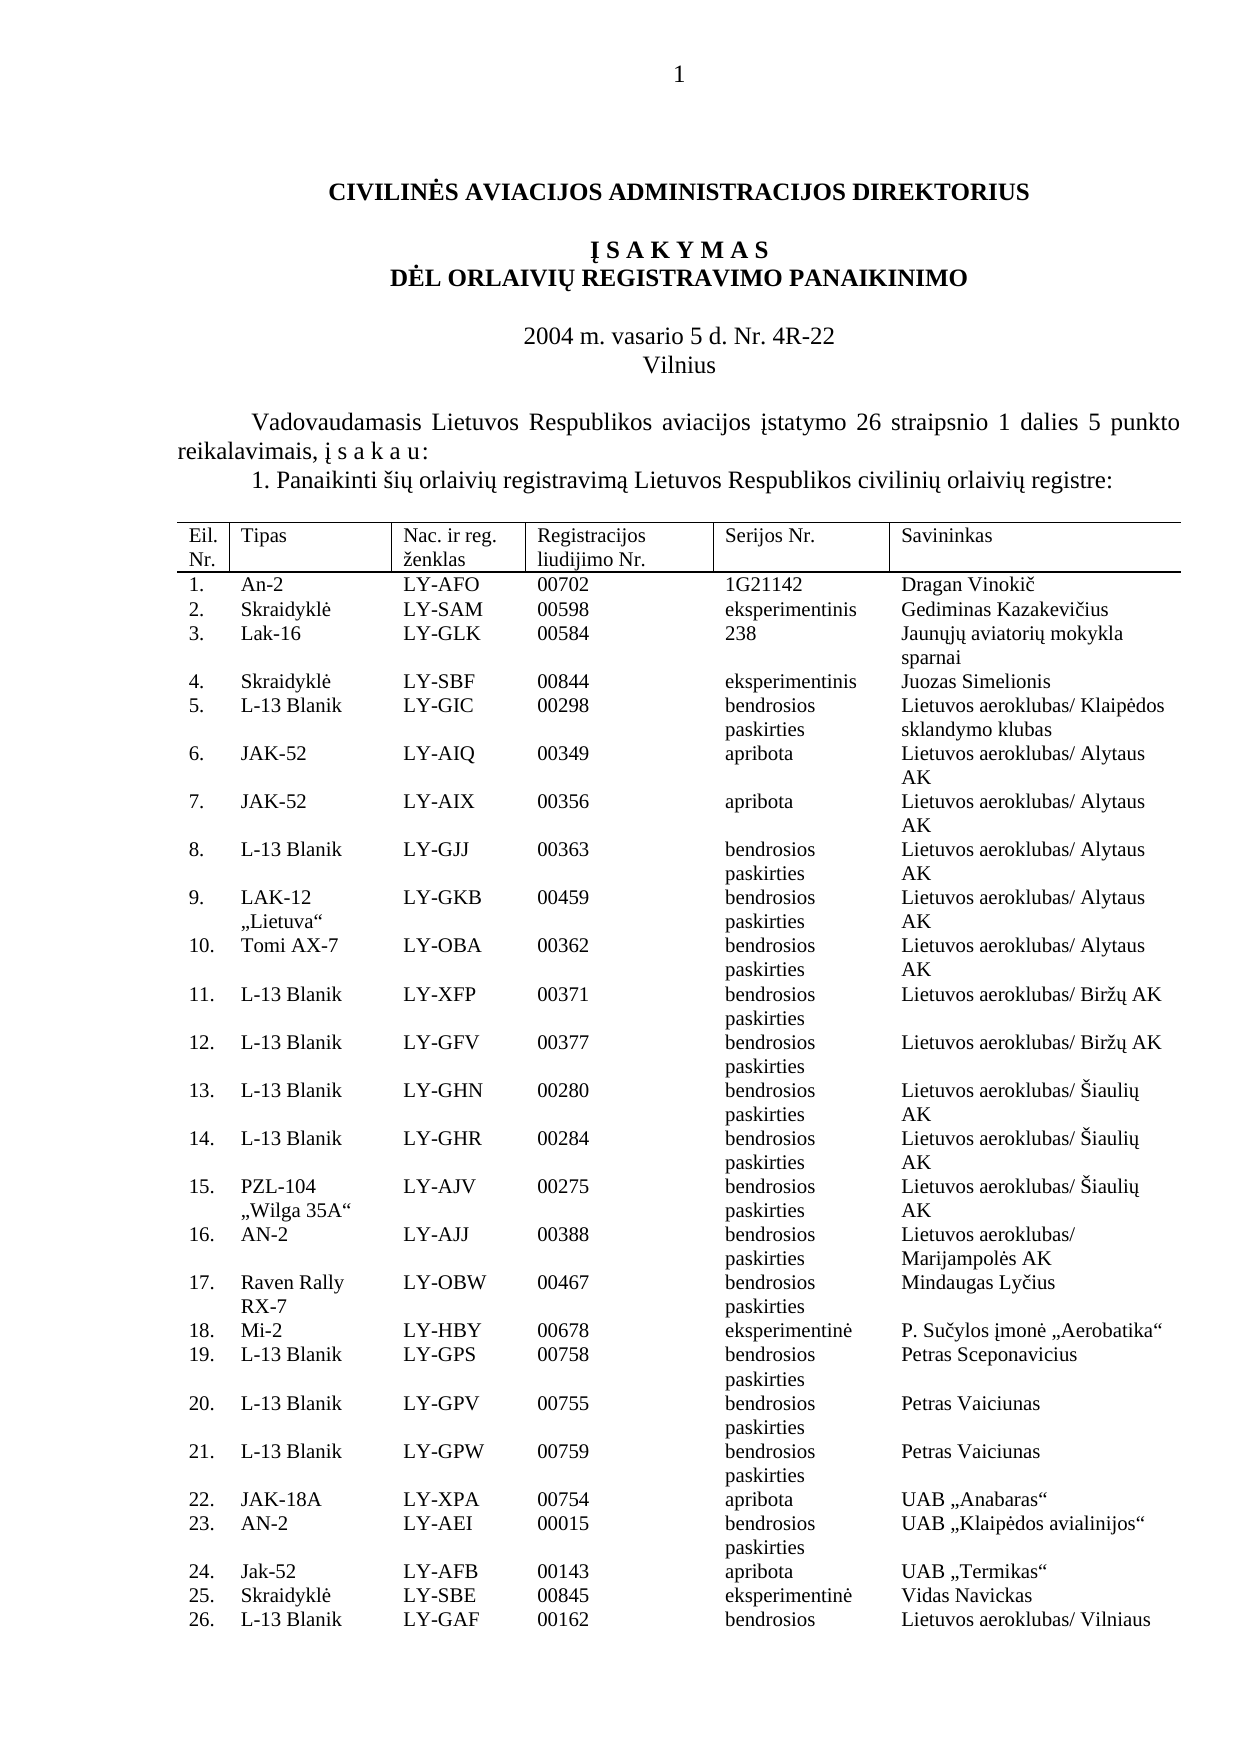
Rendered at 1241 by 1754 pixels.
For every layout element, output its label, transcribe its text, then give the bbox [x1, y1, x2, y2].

table_cell L-13 Blanik [229, 1078, 392, 1126]
table_cell LY-XFP [392, 981, 526, 1029]
table_cell An-2 [229, 573, 392, 596]
table_cell 2. [177, 596, 229, 621]
table_cell apribota [714, 741, 890, 789]
table_cell Raven Rally RX-7 [229, 1270, 392, 1318]
table_cell Lietuvos aeroklubas/ Marijampolės AK [890, 1222, 1181, 1270]
table_cell 00584 [526, 621, 714, 669]
table_cell JAK-52 [229, 789, 392, 837]
table_cell apribota [714, 1559, 890, 1583]
table_cell Lietuvos aeroklubas/ Biržų AK [890, 1030, 1181, 1078]
table_cell LY-AEI [392, 1511, 526, 1559]
table_cell L-13 Blanik [229, 1030, 392, 1078]
table_cell 00702 [526, 573, 714, 596]
table_cell LY-OBA [392, 933, 526, 981]
table_cell Petras Vaiciunas [890, 1391, 1181, 1439]
table_cell LY-GHN [392, 1078, 526, 1126]
table_cell LY-GAF [392, 1607, 526, 1631]
text CIVILINĖS AVIACIJOS ADMINISTRACIJOS DIREKTORIUS [177, 177, 1181, 206]
table_cell 00759 [526, 1439, 714, 1487]
table_cell AN-2 [229, 1511, 392, 1559]
table_cell 00275 [526, 1174, 714, 1222]
table_cell bendrosios paskirties [714, 1174, 890, 1222]
text Į S A K Y M A S [177, 235, 1181, 263]
table_cell Mindaugas Lyčius [890, 1270, 1181, 1318]
table_cell 00678 [526, 1318, 714, 1342]
table_cell 6. [177, 741, 229, 789]
table_cell L-13 Blanik [229, 981, 392, 1029]
table_cell 25. [177, 1583, 229, 1607]
table_cell LY-GHR [392, 1126, 526, 1174]
table_cell Vidas Navickas [890, 1583, 1181, 1607]
table_cell UAB „Anabaras“ [890, 1487, 1181, 1511]
table_cell Mi-2 [229, 1318, 392, 1342]
table_cell L-13 Blanik [229, 1126, 392, 1174]
table_cell Tomi AX-7 [229, 933, 392, 981]
table_cell 00758 [526, 1343, 714, 1391]
table_cell 00754 [526, 1487, 714, 1511]
table_cell eksperimentinis [714, 669, 890, 693]
table_cell Juozas Simelionis [890, 669, 1181, 693]
table_cell LY-HBY [392, 1318, 526, 1342]
table_cell Lietuvos aeroklubas/ Šiaulių AK [890, 1078, 1181, 1126]
table_header Registracijos liudijimo Nr. [526, 523, 713, 571]
table_cell 1G21142 [714, 573, 890, 596]
table_cell LY-AIX [392, 789, 526, 837]
table_cell LY-SBE [392, 1583, 526, 1607]
table_cell bendrosios paskirties [714, 981, 890, 1029]
text Vilnius [177, 350, 1181, 378]
table_cell 11. [177, 981, 229, 1029]
table_cell 00388 [526, 1222, 714, 1270]
table_cell Lietuvos aeroklubas/ Alytaus AK [890, 885, 1181, 933]
table_cell bendrosios paskirties [714, 1078, 890, 1126]
table_cell 00467 [526, 1270, 714, 1318]
table_cell 238 [714, 621, 890, 669]
table_cell Dragan Vinokič [890, 573, 1181, 596]
table_cell 00362 [526, 933, 714, 981]
table_cell 1. [177, 573, 229, 596]
table_cell 00844 [526, 669, 714, 693]
table_cell apribota [714, 789, 890, 837]
table_cell 4. [177, 669, 229, 693]
text Vadovaudamasis Lietuvos Respublikos aviacijos įstatymo 26 straipsnio 1 dalies 5 punkto reikalavimais, įsakau: [177, 407, 1181, 465]
table_cell Lietuvos aeroklubas/ Šiaulių AK [890, 1174, 1181, 1222]
table_cell bendrosios paskirties [714, 1126, 890, 1174]
table_cell AN-2 [229, 1222, 392, 1270]
table_cell LAK-12 „Lietuva“ [229, 885, 392, 933]
table_cell bendrosios paskirties [714, 1439, 890, 1487]
table_cell 00284 [526, 1126, 714, 1174]
text DĖL ORLAIVIŲ REGISTRAVIMO PANAIKINIMO [177, 263, 1181, 292]
table_cell LY-AFB [392, 1559, 526, 1583]
table_cell 3. [177, 621, 229, 669]
table_header Serijos Nr. [714, 523, 889, 571]
table_cell 12. [177, 1030, 229, 1078]
table_cell 00845 [526, 1583, 714, 1607]
table_cell 00371 [526, 981, 714, 1029]
table_cell bendrosios paskirties [714, 885, 890, 933]
table_cell bendrosios paskirties [714, 1270, 890, 1318]
table_cell 00143 [526, 1559, 714, 1583]
table_cell Lietuvos aeroklubas/ Alytaus AK [890, 933, 1181, 981]
table_header Eil. Nr. [177, 523, 229, 571]
table_cell L-13 Blanik [229, 1607, 392, 1631]
table_cell eksperimentinė [714, 1583, 890, 1607]
text 1. Panaikinti šių orlaivių registravimą Lietuvos Respublikos civilinių orlaivių registre: [177, 465, 1181, 493]
table_cell Lietuvos aeroklubas/ Alytaus AK [890, 837, 1181, 885]
table_cell LY-GPS [392, 1343, 526, 1391]
table_cell Lietuvos aeroklubas/ Biržų AK [890, 981, 1181, 1029]
table_cell Lietuvos aeroklubas/ Klaipėdos sklandymo klubas [890, 693, 1181, 741]
table_cell 10. [177, 933, 229, 981]
table_cell bendrosios paskirties [714, 1343, 890, 1391]
table_cell Petras Sceponavicius [890, 1343, 1181, 1391]
table_header Nac. ir reg. ženklas [392, 523, 525, 571]
table_cell 23. [177, 1511, 229, 1559]
table_cell UAB „Termikas“ [890, 1559, 1181, 1583]
table_cell LY-GFV [392, 1030, 526, 1078]
table_cell LY-GJJ [392, 837, 526, 885]
table_cell LY-OBW [392, 1270, 526, 1318]
table_cell 00015 [526, 1511, 714, 1559]
table_cell 21. [177, 1439, 229, 1487]
table_cell 00598 [526, 596, 714, 621]
table_cell L-13 Blanik [229, 693, 392, 741]
table_cell apribota [714, 1487, 890, 1511]
table_cell Petras Vaiciunas [890, 1439, 1181, 1487]
table_cell eksperimentinis [714, 596, 890, 621]
table_cell LY-GIC [392, 693, 526, 741]
table_cell JAK-18A [229, 1487, 392, 1511]
table_cell bendrosios [714, 1607, 890, 1631]
table_cell 26. [177, 1607, 229, 1631]
text 2004 m. vasario 5 d. Nr. 4R-22 [177, 321, 1181, 350]
table_cell Jak-52 [229, 1559, 392, 1583]
table_cell LY-GKB [392, 885, 526, 933]
table_header Savininkas [890, 523, 1181, 571]
table_cell 9. [177, 885, 229, 933]
table_cell bendrosios paskirties [714, 933, 890, 981]
table_cell LY-AFO [392, 573, 526, 596]
table_cell Gediminas Kazakevičius [890, 596, 1181, 621]
table_cell Jaunųjų aviatorių mokykla sparnai [890, 621, 1181, 669]
table_cell 00363 [526, 837, 714, 885]
table_cell Skraidyklė [229, 669, 392, 693]
table_cell 19. [177, 1343, 229, 1391]
table_cell Lietuvos aeroklubas/ Alytaus AK [890, 789, 1181, 837]
table_header Tipas [230, 523, 391, 571]
table_cell 7. [177, 789, 229, 837]
table_cell JAK-52 [229, 741, 392, 789]
table_cell LY-GPV [392, 1391, 526, 1439]
table_cell LY-XPA [392, 1487, 526, 1511]
table_cell eksperimentinė [714, 1318, 890, 1342]
table_cell 20. [177, 1391, 229, 1439]
table_cell 00459 [526, 885, 714, 933]
table_cell 16. [177, 1222, 229, 1270]
table_cell 00162 [526, 1607, 714, 1631]
table_cell 00349 [526, 741, 714, 789]
table_cell LY-SAM [392, 596, 526, 621]
table_cell 22. [177, 1487, 229, 1511]
table_cell 18. [177, 1318, 229, 1342]
table_cell bendrosios paskirties [714, 837, 890, 885]
table_cell 8. [177, 837, 229, 885]
table_cell 00280 [526, 1078, 714, 1126]
table_cell 00755 [526, 1391, 714, 1439]
table_cell Lak-16 [229, 621, 392, 669]
table_cell LY-AIQ [392, 741, 526, 789]
table_cell Skraidyklė [229, 1583, 392, 1607]
table_cell LY-GPW [392, 1439, 526, 1487]
table_cell L-13 Blanik [229, 1391, 392, 1439]
table_cell bendrosios paskirties [714, 1222, 890, 1270]
table_cell 15. [177, 1174, 229, 1222]
table_cell 00377 [526, 1030, 714, 1078]
table_cell bendrosios paskirties [714, 1030, 890, 1078]
table_cell LY-AJJ [392, 1222, 526, 1270]
table_cell Lietuvos aeroklubas/ Vilniaus [890, 1607, 1181, 1631]
table_cell 14. [177, 1126, 229, 1174]
table_cell bendrosios paskirties [714, 1511, 890, 1559]
table_cell L-13 Blanik [229, 837, 392, 885]
table_cell LY-GLK [392, 621, 526, 669]
table_cell Skraidyklė [229, 596, 392, 621]
table_cell UAB „Klaipėdos avialinijos“ [890, 1511, 1181, 1559]
table_cell L-13 Blanik [229, 1439, 392, 1487]
table_cell 5. [177, 693, 229, 741]
table_cell LY-AJV [392, 1174, 526, 1222]
table_cell P. Sučylos įmonė „Aerobatika“ [890, 1318, 1181, 1342]
table_cell Lietuvos aeroklubas/ Šiaulių AK [890, 1126, 1181, 1174]
table_cell 00298 [526, 693, 714, 741]
table_cell 17. [177, 1270, 229, 1318]
table_cell bendrosios paskirties [714, 693, 890, 741]
table_cell PZL-104 „Wilga 35A“ [229, 1174, 392, 1222]
table_cell 13. [177, 1078, 229, 1126]
table_cell 24. [177, 1559, 229, 1583]
table_cell 00356 [526, 789, 714, 837]
table_cell Lietuvos aeroklubas/ Alytaus AK [890, 741, 1181, 789]
table_cell L-13 Blanik [229, 1343, 392, 1391]
table_cell LY-SBF [392, 669, 526, 693]
table_cell bendrosios paskirties [714, 1391, 890, 1439]
